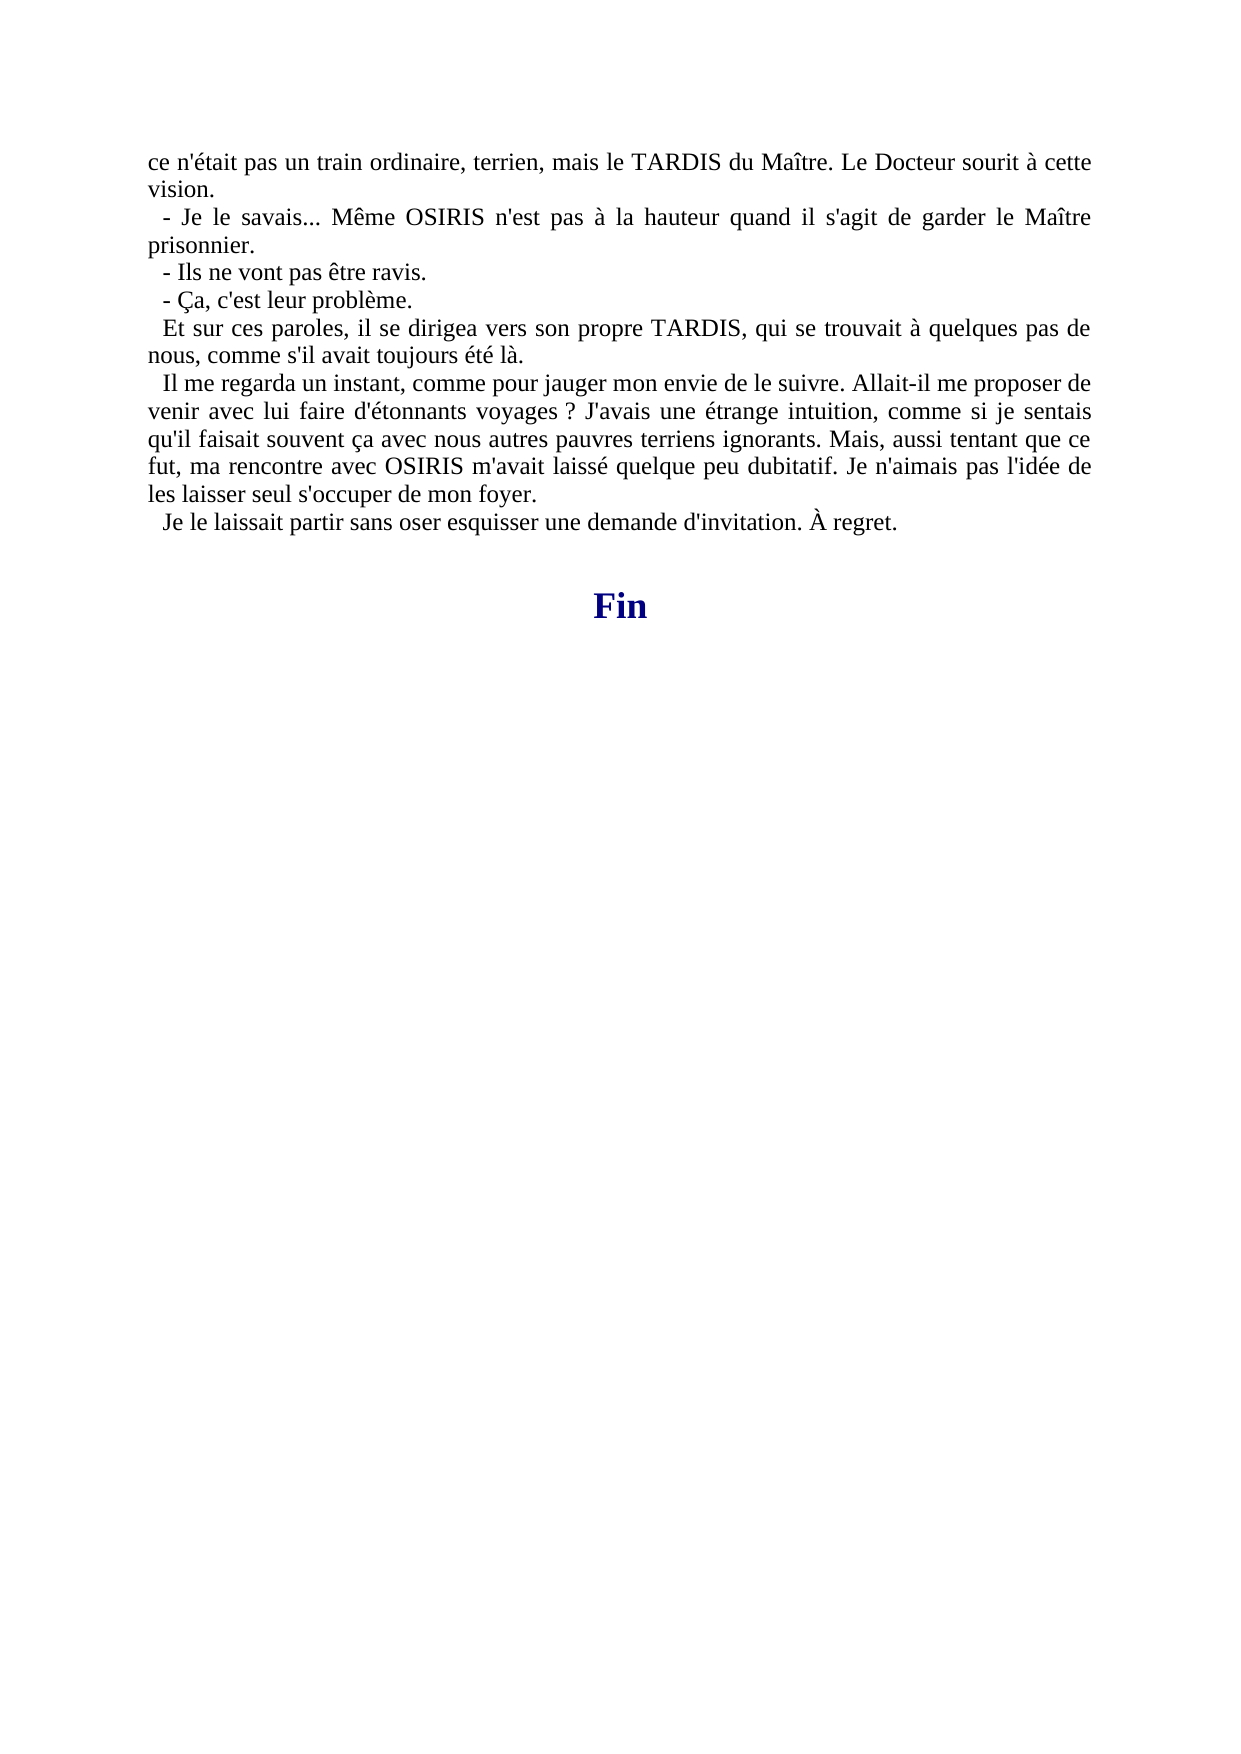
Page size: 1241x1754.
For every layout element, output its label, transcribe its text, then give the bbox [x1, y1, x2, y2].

text - Ça, c'est leur problème. [148, 286, 1093, 314]
text Et sur ces paroles, il se dirigea vers son propre TARDIS, qui se trouvait à quelques pas de nous, comme s'il avait toujours été là. [148, 314, 1093, 369]
subtitle Fin [148, 586, 1093, 627]
text - Je le savais... Même OSIRIS n'est pas à la hauteur quand il s'agit de garder le Maître prisonnier. [148, 203, 1093, 258]
text Je le laissait partir sans oser esquisser une demande d'invitation. À regret. [148, 508, 1093, 536]
text Il me regarda un instant, comme pour jauger mon envie de le suivre. Allait-il me proposer de venir avec lui faire d'étonnants voyages ? J'avais une étrange intuition, comme si je sentais qu'il faisait souvent ça avec nous autres pauvres terriens ignorants. Mais, aussi tentant que ce fut, ma rencontre avec OSIRIS m'avait laissé quelque peu dubitatif. Je n'aimais pas l'idée de les laisser seul s'occuper de mon foyer. [148, 369, 1093, 508]
text ce n'était pas un train ordinaire, terrien, mais le TARDIS du Maître. Le Docteur sourit à cette vision. [148, 148, 1093, 203]
text - Ils ne vont pas être ravis. [148, 258, 1093, 286]
